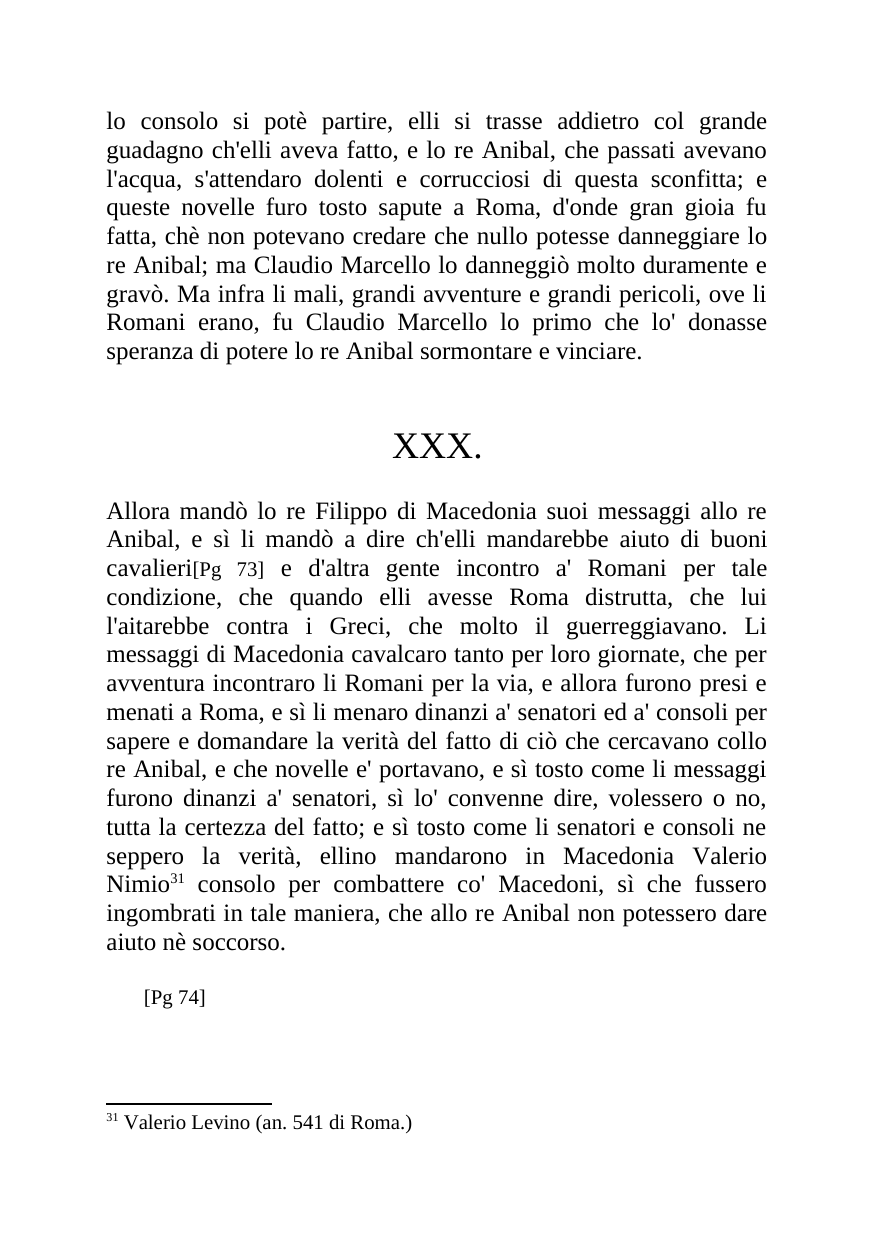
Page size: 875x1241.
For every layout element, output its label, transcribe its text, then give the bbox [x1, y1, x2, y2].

text Valerio Levino (an. 541 di Roma.) [106, 1110, 768, 1134]
text [Pg 74] [106, 984, 768, 1009]
subtitle XXX. [106, 423, 768, 466]
text Allora mandò lo re Filippo di Macedonia suoi messaggi allo re Anibal, e sì li mandò a dire ch'elli mandarebbe aiuto di buoni cavalieri[Pg 73] e d'altra gente incontro a' Romani per tale condizione, che quando elli avesse Roma distrutta, che lui l'aitarebbe contra i Greci, che molto il guerreggiavano. Li messaggi di Macedonia cavalcaro tanto per loro giornate, che per avventura incontraro li Romani per la via, e allora furono presi e menati a Roma, e sì li menaro dinanzi a' senatori ed a' consoli per sapere e domandare la verità del fatto di ciò che cercavano collo re Anibal, e che novelle e' portavano, e sì tosto come li messaggi furono dinanzi a' senatori, sì lo' convenne dire, volessero o no, tutta la certezza del fatto; e sì tosto come li senatori e consoli ne seppero la verità, ellino mandarono in Macedonia Valerio Nimio consolo per combattere co' Macedoni, sì che fussero ingombrati in tale maniera, che allo re Anibal non potessero dare aiuto nè soccorso. [106, 496, 768, 956]
text lo consolo si potè partire, elli si trasse addietro col grande guadagno ch'elli aveva fatto, e lo re Anibal, che passati avevano l'acqua, s'attendaro dolenti e corrucciosi di questa sconfitta; e queste novelle furo tosto sapute a Roma, d'onde gran gioia fu fatta, chè non potevano credare che nullo potesse danneggiare lo re Anibal; ma Claudio Marcello lo danneggiò molto duramente e gravò. Ma infra li mali, grandi avventure e grandi pericoli, ove li Romani erano, fu Claudio Marcello lo primo che lo' donasse speranza di potere lo re Anibal sormontare e vinciare. [106, 106, 768, 365]
